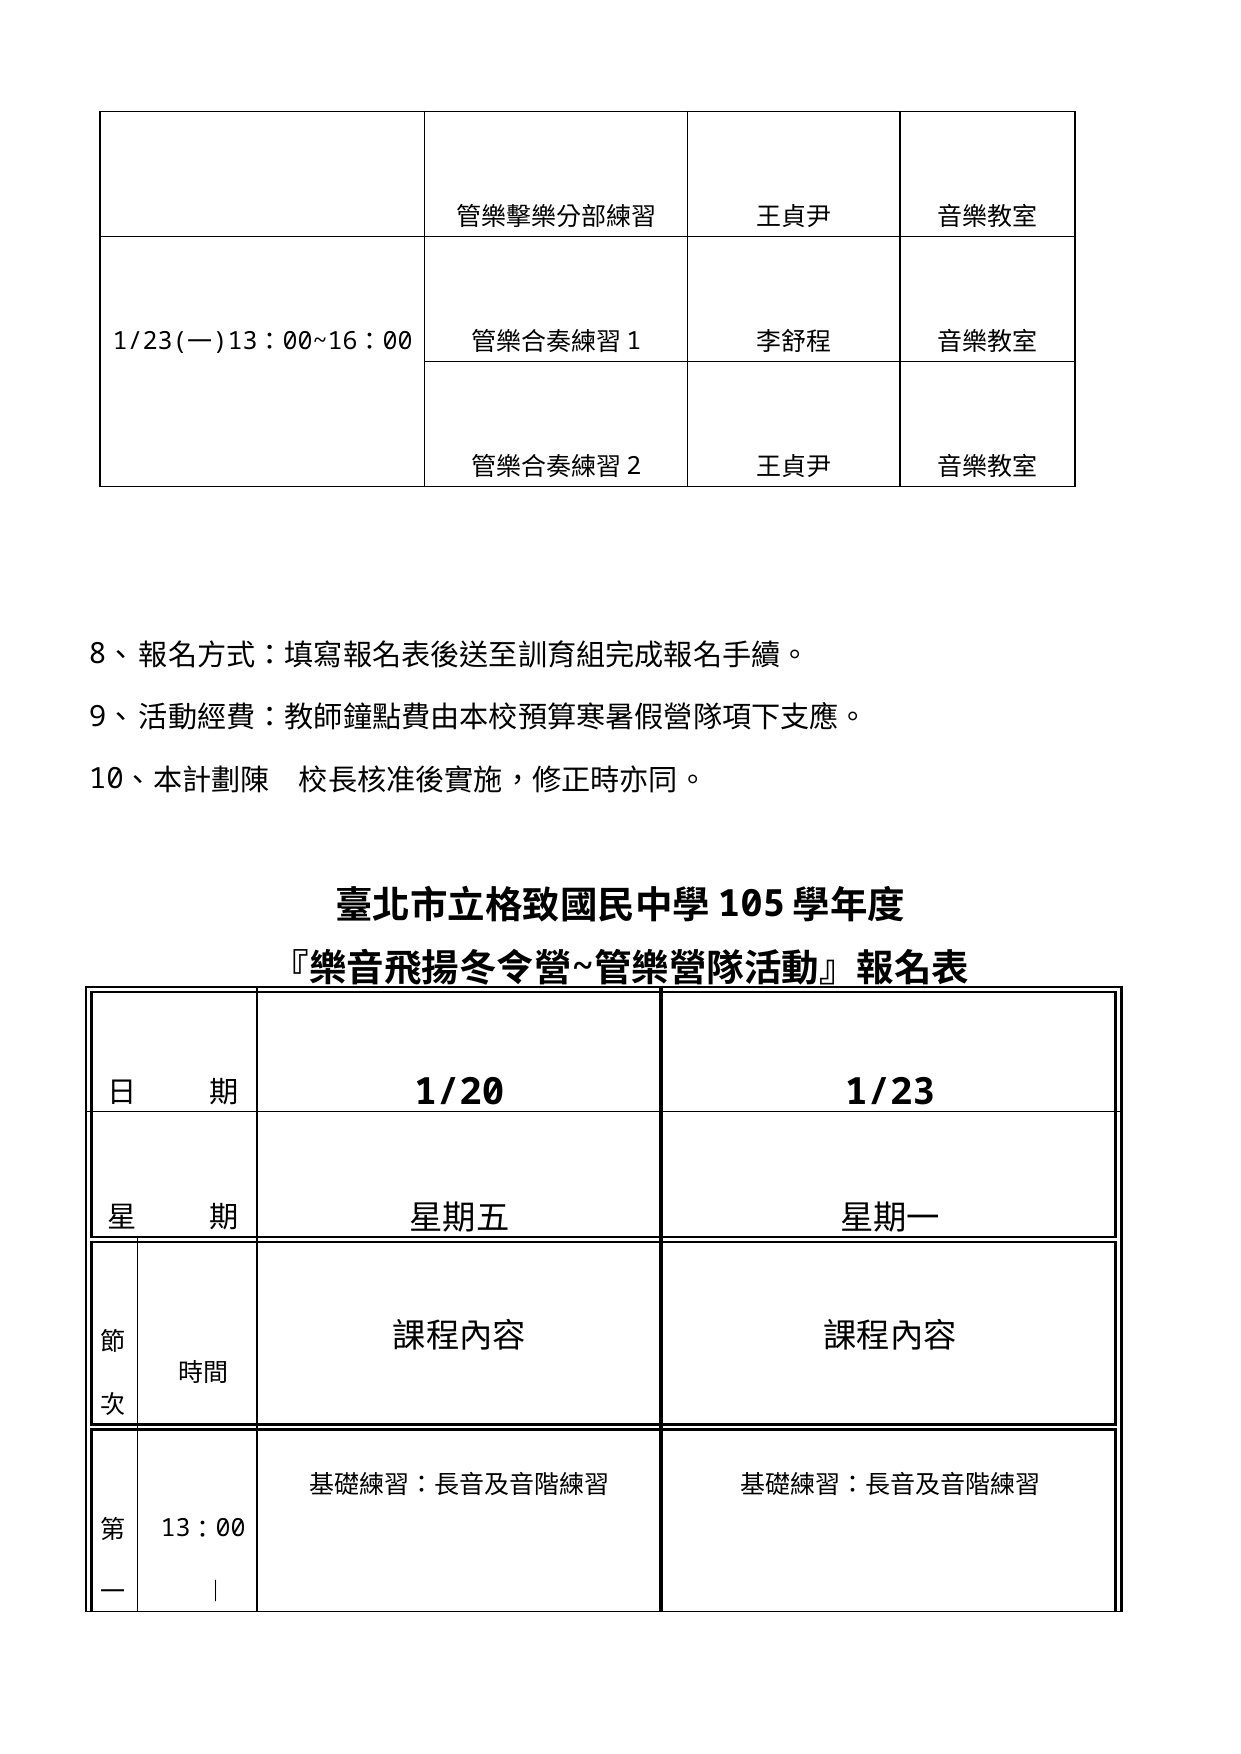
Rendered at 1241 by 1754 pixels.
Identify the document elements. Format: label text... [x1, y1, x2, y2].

table_cell 時間 [138, 1243, 256, 1423]
text 臺北市立格致國民中學105學年度 [89, 861, 1152, 923]
table_cell 星 期 [93, 1112, 256, 1236]
table_cell [101, 112, 424, 236]
list 活動經費：教師鐘點費由本校預算寒暑假營隊項下支應。 [89, 673, 1152, 736]
table_header 1/20 [258, 993, 659, 1111]
table_cell 管樂合奏練習2 [425, 362, 687, 486]
list 報名方式：填寫報名表後送至訓育組完成報名手續。 [89, 611, 1152, 673]
table_cell 星期一 [663, 1112, 1114, 1236]
table_cell 管樂合奏練習1 [425, 237, 687, 361]
table_cell 課程內容 [663, 1236, 1119, 1423]
table_header 1/23 [663, 988, 1119, 1111]
table_cell 音樂教室 [901, 362, 1074, 486]
table_cell 基礎練習：長音及音階練習 [663, 1431, 1114, 1611]
list 本計劃陳 校長核准後實施，修正時亦同。 [89, 736, 1152, 798]
table_cell 星期五 [258, 1112, 659, 1236]
table_cell 王貞尹 [688, 362, 899, 486]
table_cell 1/23(一)13：00~16：00 [101, 237, 424, 486]
table_cell 第 一 [93, 1431, 137, 1611]
table_cell 音樂教室 [901, 237, 1074, 361]
text 『樂音飛揚冬令營~管樂營隊活動』報名表 [89, 923, 1152, 986]
table_cell 音樂教室 [901, 112, 1074, 236]
table_cell 基礎練習：長音及音階練習 [258, 1431, 659, 1611]
table_cell 李舒程 [688, 237, 899, 361]
table_cell 王貞尹 [688, 112, 899, 236]
table_cell 13：00 ︱ [138, 1431, 256, 1611]
table_cell 課程內容 [258, 1243, 659, 1423]
table_cell 節次 [89, 1236, 137, 1423]
table_header 日 期 [89, 988, 256, 1111]
table_cell 管樂擊樂分部練習 [425, 112, 687, 236]
